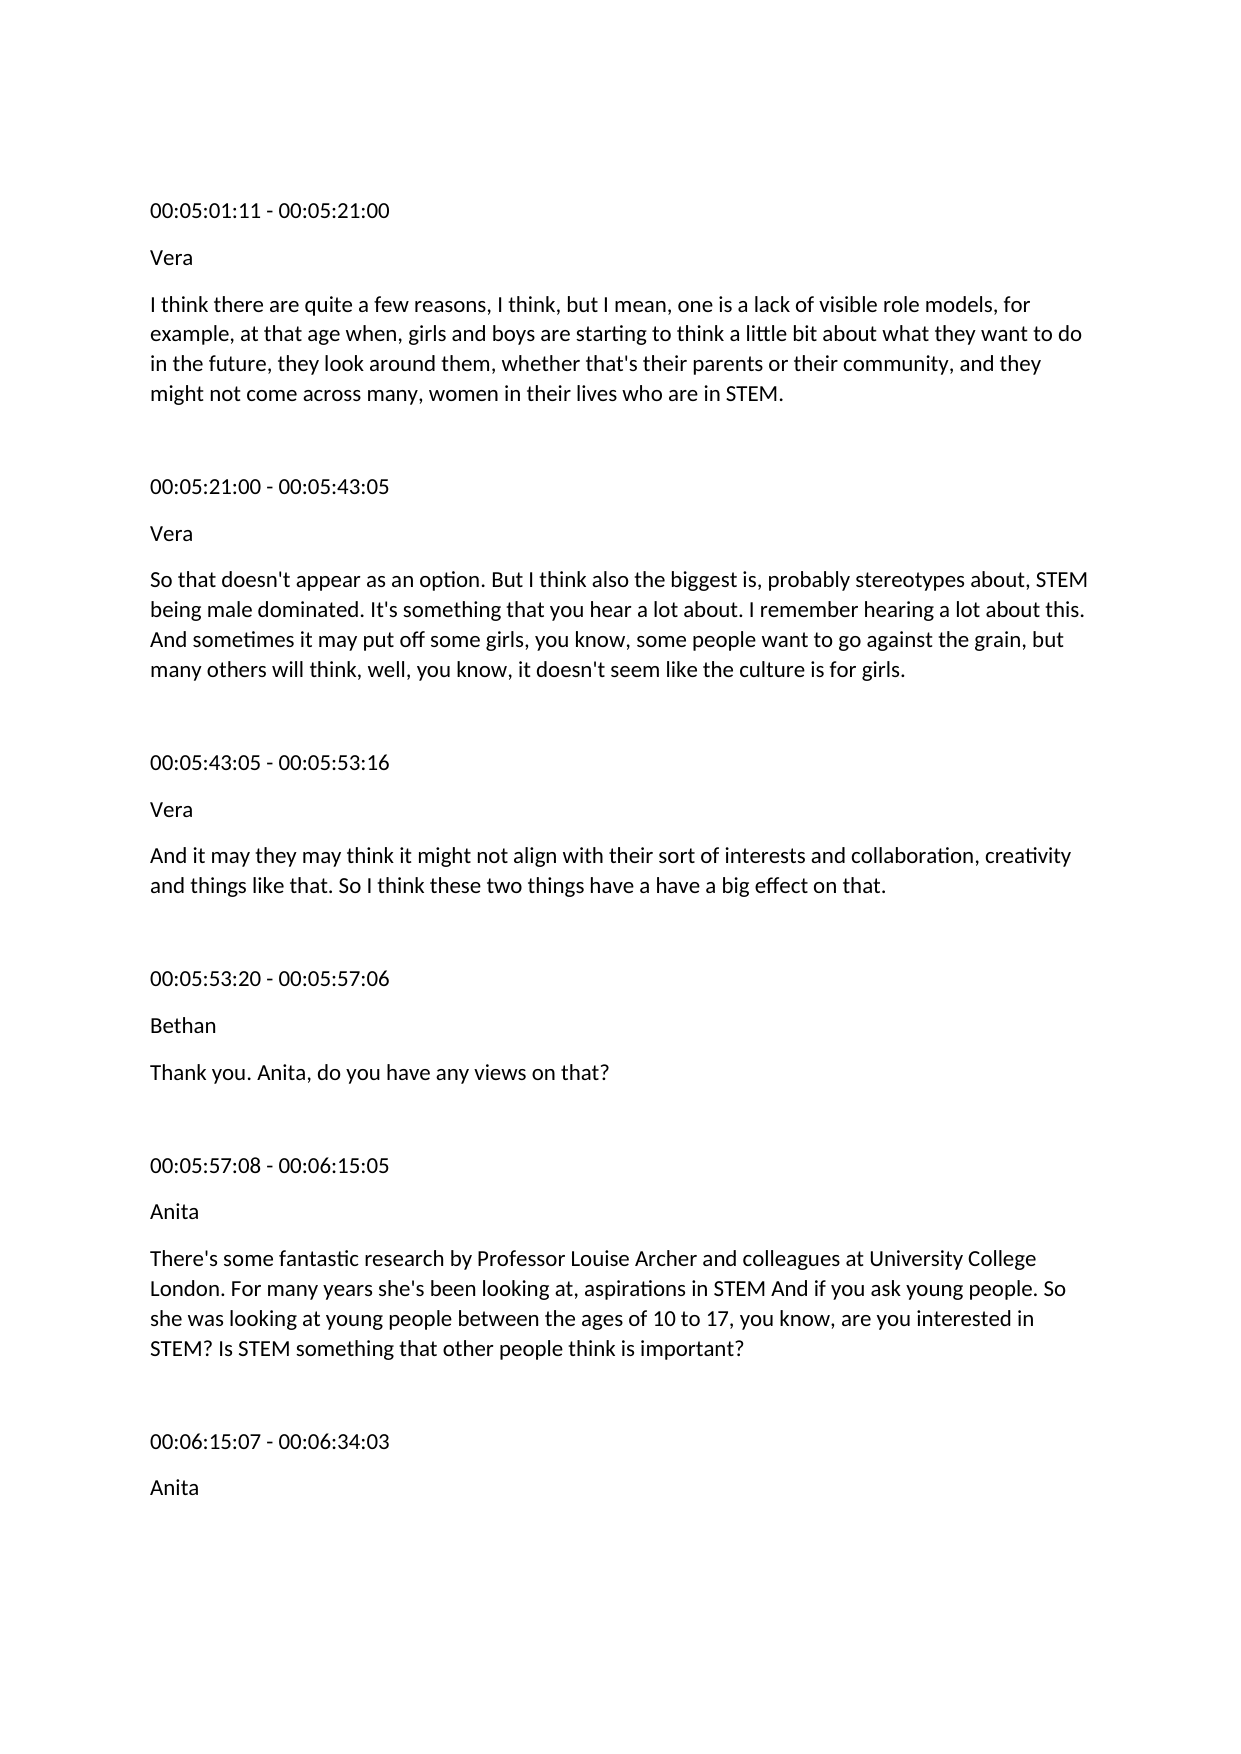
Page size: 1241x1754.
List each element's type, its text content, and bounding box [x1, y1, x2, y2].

text 00:05:43:05 - 00:05:53:16 [150, 748, 1090, 776]
text So that doesn't appear as an option. But I think also the biggest is, probably stereotypes about, STEM being male dominated. It's something that you hear a lot about. I remember hearing a lot about this. And sometimes it may put off some girls, you know, some people want to go against the grain, but many others will think, well, you know, it doesn't seem like the culture is for girls. [150, 566, 1090, 683]
text Vera [150, 795, 1090, 823]
text Anita [150, 1197, 1090, 1225]
text Vera [150, 243, 1090, 271]
text 00:05:21:00 - 00:05:43:05 [150, 472, 1090, 501]
text And it may they may think it might not align with their sort of interests and collaboration, creativity and things like that. So I think these two things have a have a big effect on that. [150, 842, 1090, 899]
text 00:05:53:20 - 00:05:57:06 [150, 964, 1090, 993]
text 00:06:15:07 - 00:06:34:03 [150, 1427, 1090, 1455]
text Bethan [150, 1011, 1090, 1039]
text I think there are quite a few reasons, I think, but I mean, one is a lack of visible role models, for example, at that age when, girls and boys are starting to think a little bit about what they want to do in the future, they look around them, whether that's their parents or their community, and they might not come across many, women in their lives who are in STEM. [150, 290, 1090, 407]
text Thank you. Anita, do you have any views on that? [150, 1058, 1090, 1086]
text Vera [150, 519, 1090, 547]
text 00:05:01:11 - 00:05:21:00 [150, 197, 1090, 224]
text Anita [150, 1473, 1090, 1501]
text 00:05:57:08 - 00:06:15:05 [150, 1151, 1090, 1179]
text There's some fantastic research by Professor Louise Archer and colleagues at University College London. For many years she's been looking at, aspirations in STEM And if you ask young people. So she was looking at young people between the ages of 10 to 17, you know, are you interested in STEM? Is STEM something that other people think is important? [150, 1244, 1090, 1362]
